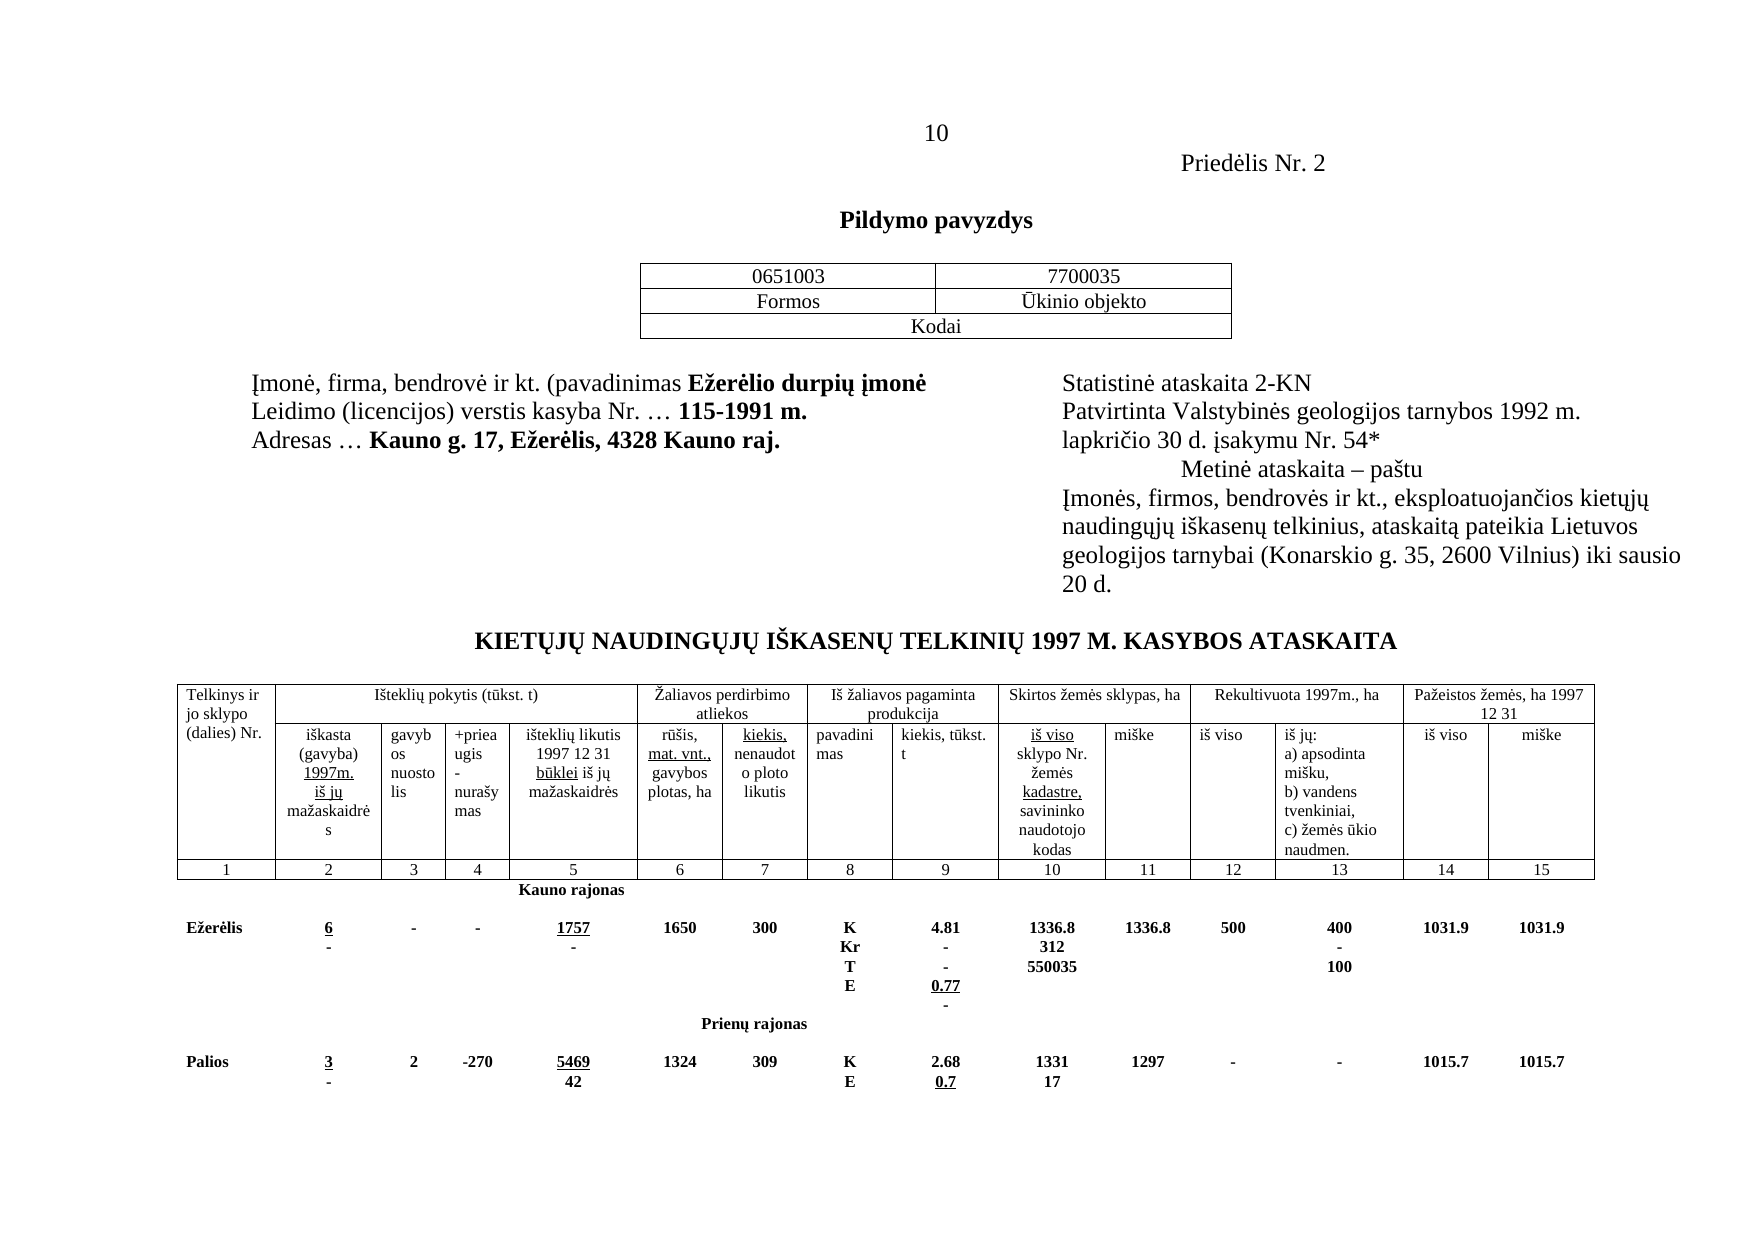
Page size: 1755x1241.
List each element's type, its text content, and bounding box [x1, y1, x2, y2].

table_cell [1190, 1014, 1276, 1033]
table_cell 6 [638, 860, 722, 879]
table_cell [1105, 937, 1190, 956]
text Adresas … Kauno g. 17, Ežerėlis, 4328 Kauno raj. lapkričio 30 d. įsakymu Nr. 54* [177, 425, 1710, 454]
table_cell [177, 976, 275, 995]
table_cell gavybos nuostolis [382, 724, 445, 858]
table_cell 5 [510, 860, 637, 879]
table_cell iš viso sklypo Nr. žemės kadastre, savininko naudotojo kodas [999, 724, 1105, 858]
table_cell 0.7 [893, 1071, 999, 1091]
table_cell - [1276, 937, 1403, 956]
table_cell 550035 [999, 956, 1105, 976]
table_cell [1276, 995, 1403, 1014]
table_cell [1190, 1071, 1276, 1091]
table_cell [510, 1033, 637, 1052]
table_cell 10 [999, 860, 1105, 879]
table_cell [1403, 976, 1488, 995]
table_cell miške [1106, 724, 1190, 858]
table_cell [275, 899, 382, 918]
table_cell Ūkinio objekto [936, 289, 1231, 313]
table_cell 1015.7 [1403, 1052, 1488, 1071]
table_cell [1276, 899, 1403, 918]
table_cell +prieaugis -nurašymas [446, 724, 509, 858]
table_cell [382, 899, 446, 918]
table_cell [999, 1014, 1105, 1033]
table_cell [382, 976, 446, 995]
table_cell 15 [1489, 860, 1594, 879]
table_cell - [510, 937, 637, 956]
table_cell [637, 1071, 722, 1091]
table_cell [1488, 995, 1595, 1014]
table_cell [177, 937, 275, 956]
table_cell [382, 956, 446, 976]
table_cell [177, 899, 275, 918]
table_header Žaliavos perdirbimo atliekos [638, 685, 807, 723]
table_cell [722, 1033, 807, 1052]
table_cell 2.68 [893, 1052, 999, 1071]
table_cell [1403, 1014, 1488, 1033]
table_cell 100 [1276, 956, 1403, 976]
table_cell 6 [275, 918, 382, 937]
table_cell [1276, 1071, 1403, 1091]
table_cell [722, 899, 807, 918]
table_header Telkinys ir jo sklypo (dalies) Nr. [178, 685, 275, 858]
table_cell - [382, 918, 446, 937]
table_cell 500 [1190, 918, 1276, 937]
table_cell [275, 956, 382, 976]
table_cell [177, 880, 275, 899]
table_cell - [893, 956, 999, 976]
table_cell [999, 995, 1105, 1014]
table_cell 300 [722, 918, 807, 937]
table_cell [807, 1033, 892, 1052]
table_cell 0.77 [893, 976, 999, 995]
table_cell 1336.8 [1105, 918, 1190, 937]
table_header Skirtos žemės sklypas, ha [999, 685, 1190, 723]
table_cell [1190, 976, 1276, 995]
table_cell [275, 995, 382, 1014]
table_cell - [446, 918, 509, 937]
table_cell [637, 1033, 722, 1052]
table_cell - [893, 937, 999, 956]
table_cell [1488, 1033, 1595, 1052]
table_cell 2 [382, 1052, 446, 1071]
table_cell [446, 995, 509, 1014]
table_cell [177, 1014, 275, 1033]
table_cell [722, 995, 807, 1014]
table_cell [1190, 956, 1276, 976]
table_cell rūšis, mat. vnt., gavybos plotas, ha [638, 724, 722, 858]
table_cell [1190, 937, 1276, 956]
table_cell [1488, 1014, 1595, 1033]
table_cell [1105, 995, 1190, 1014]
table_cell - [1190, 1052, 1276, 1071]
table_cell [1403, 1071, 1488, 1091]
table_cell [1190, 880, 1276, 899]
table_cell [446, 937, 509, 956]
table_cell 312 [999, 937, 1105, 956]
table_cell 3 [275, 1052, 382, 1071]
table_cell [177, 1033, 275, 1052]
table_header Rekultivuota 1997m., ha [1191, 685, 1403, 723]
table_cell [510, 995, 637, 1014]
table_cell 5469 [510, 1052, 637, 1071]
table_cell [1105, 899, 1190, 918]
table_header 0651003 [641, 264, 935, 288]
table_cell [510, 976, 637, 995]
table_cell [446, 976, 509, 995]
table_cell iš viso [1404, 724, 1488, 858]
table_cell 13 [1276, 860, 1403, 879]
table_cell [1190, 995, 1276, 1014]
table_cell [275, 1014, 382, 1033]
table_cell 1324 [637, 1052, 722, 1071]
table_cell [446, 1033, 509, 1052]
table_cell 3 [382, 860, 445, 879]
table_cell pavadinimas [808, 724, 892, 858]
table_cell [510, 956, 637, 976]
table_cell 8 [808, 860, 892, 879]
text Leidimo (licencijos) verstis kasyba Nr. … 115-1991 m. Patvirtinta Valstybinės geologijos tarnybos 1992 m. [177, 396, 1710, 425]
table_cell [722, 976, 807, 995]
table_cell [1276, 1033, 1403, 1052]
text Įmonės, firmos, bendrovės ir kt., eksploatuojančios kietųjų [177, 483, 1710, 511]
table_cell [275, 1033, 382, 1052]
table_header 7700035 [936, 264, 1231, 288]
table_cell 1031.9 [1488, 918, 1595, 937]
table_header Išteklių pokytis (tūkst. t) [276, 685, 637, 723]
table_cell [637, 956, 722, 976]
table_cell Ežerėlis [177, 918, 275, 937]
table_cell [893, 1033, 999, 1052]
table_cell [637, 995, 722, 1014]
table_cell [1488, 1071, 1595, 1091]
table_cell [446, 956, 509, 976]
table_cell iškasta (gavyba) 1997m. iš jų mažaskaidrės [276, 724, 381, 858]
table_cell [637, 937, 722, 956]
text Metinė ataskaita – paštu [177, 454, 1710, 483]
table_cell [1488, 976, 1595, 995]
table_cell [1105, 976, 1190, 995]
table_cell [177, 995, 275, 1014]
table_cell [382, 1071, 446, 1091]
table_cell [275, 976, 382, 995]
table_cell [637, 899, 722, 918]
table_cell [807, 899, 892, 918]
text Pildymo pavyzdys [177, 205, 1695, 234]
table_cell [807, 995, 892, 1014]
table_cell iš viso [1191, 724, 1275, 858]
table_cell [999, 880, 1105, 899]
text naudingųjų iškasenų telkinius, ataskaitą pateikia Lietuvos [177, 511, 1710, 540]
table_cell 4 [446, 860, 509, 879]
table_cell [446, 899, 509, 918]
table_cell 17 [999, 1071, 1105, 1091]
table_cell K [807, 1052, 892, 1071]
table_cell [1105, 1071, 1190, 1091]
table_cell [382, 937, 446, 956]
table_cell [382, 995, 446, 1014]
table_cell [722, 937, 807, 956]
table_cell [1488, 899, 1595, 918]
table_cell T [807, 956, 892, 976]
table_cell [382, 880, 446, 899]
table_header Iš žaliavos pagaminta produkcija [808, 685, 998, 723]
table_cell [446, 1014, 509, 1033]
table_cell - [275, 937, 382, 956]
table_cell išteklių likutis 1997 12 31 būklei iš jų mažaskaidrės [510, 724, 637, 858]
table_cell 7 [723, 860, 807, 879]
table_cell 2 [276, 860, 381, 879]
table_cell kiekis, nenaudoto ploto likutis [723, 724, 807, 858]
table_cell 1297 [1105, 1052, 1190, 1071]
table_cell -270 [446, 1052, 509, 1071]
table_cell 1015.7 [1488, 1052, 1595, 1071]
text KIETŲJŲ NAUDINGŲJŲ IŠKASENŲ TELKINIŲ 1997 M. KASYBOS ATASKAITA [177, 626, 1695, 655]
text geologijos tarnybai (Konarskio g. 35, 2600 Vilnius) iki sausio [177, 540, 1710, 569]
text Įmonė, firma, bendrovė ir kt. (pavadinimas Ežerėlio durpių įmonė Statistinė ataskaita 2-KN [177, 368, 1695, 396]
table_cell - [275, 1071, 382, 1091]
table_cell [1105, 956, 1190, 976]
table_cell 400 [1276, 918, 1403, 937]
table_cell [1276, 976, 1403, 995]
table_cell [1488, 956, 1595, 976]
table_cell [177, 956, 275, 976]
table_cell [999, 1033, 1105, 1052]
table_cell [893, 899, 999, 918]
table_cell [1403, 880, 1488, 899]
table_cell Kodai [641, 314, 1231, 338]
table_cell [1403, 899, 1488, 918]
table_cell Kauno rajonas [510, 880, 999, 899]
table_cell - [893, 995, 999, 1014]
table_cell [1488, 937, 1595, 956]
table_cell [1190, 1033, 1276, 1052]
table_cell [275, 880, 382, 899]
table_cell [1105, 880, 1190, 899]
table_cell [637, 976, 722, 995]
table_cell [177, 1071, 275, 1091]
table_cell [999, 899, 1105, 918]
table_cell Kr [807, 937, 892, 956]
table_cell Palios [177, 1052, 275, 1071]
table_cell 1031.9 [1403, 918, 1488, 937]
table_cell [722, 956, 807, 976]
table_cell Formos [641, 289, 935, 313]
table_cell 1650 [637, 918, 722, 937]
table_cell [1105, 1014, 1190, 1033]
table_cell Prienų rajonas [510, 1014, 999, 1033]
table_cell E [807, 976, 892, 995]
table_cell 1 [178, 860, 275, 879]
text Priedėlis Nr. 2 [177, 148, 1710, 176]
table_cell kiekis, tūkst. t [893, 724, 998, 858]
table_cell 11 [1106, 860, 1190, 879]
table_cell 1336.8 [999, 918, 1105, 937]
table_cell [446, 1071, 509, 1091]
table_cell [382, 1014, 446, 1033]
table_cell 14 [1404, 860, 1488, 879]
table_cell miške [1489, 724, 1594, 858]
table_cell [722, 1071, 807, 1091]
table_cell 9 [893, 860, 998, 879]
table_cell [1488, 880, 1595, 899]
table_cell 42 [510, 1071, 637, 1091]
table_cell E [807, 1071, 892, 1091]
table_cell [1276, 1014, 1403, 1033]
table_cell 1757 [510, 918, 637, 937]
table_header Pažeistos žemės, ha 1997 12 31 [1404, 685, 1594, 723]
table_cell 309 [722, 1052, 807, 1071]
table_cell - [1276, 1052, 1403, 1071]
table_cell [1190, 899, 1276, 918]
table_cell [382, 1033, 446, 1052]
table_cell [1403, 956, 1488, 976]
table_cell [999, 976, 1105, 995]
table_cell [1105, 1033, 1190, 1052]
table_cell [510, 899, 637, 918]
table_cell 1331 [999, 1052, 1105, 1071]
table_cell 12 [1191, 860, 1275, 879]
table_cell [446, 880, 509, 899]
table_cell [1403, 1033, 1488, 1052]
table_cell [1403, 995, 1488, 1014]
table_cell [1403, 937, 1488, 956]
table_cell iš jų: a) apsodinta mišku, b) vandens tvenkiniai, c) žemės ūkio naudmen. [1276, 724, 1403, 858]
table_cell 4.81 [893, 918, 999, 937]
table_cell K [807, 918, 892, 937]
table_cell [1276, 880, 1403, 899]
text 20 d. [177, 569, 1710, 598]
